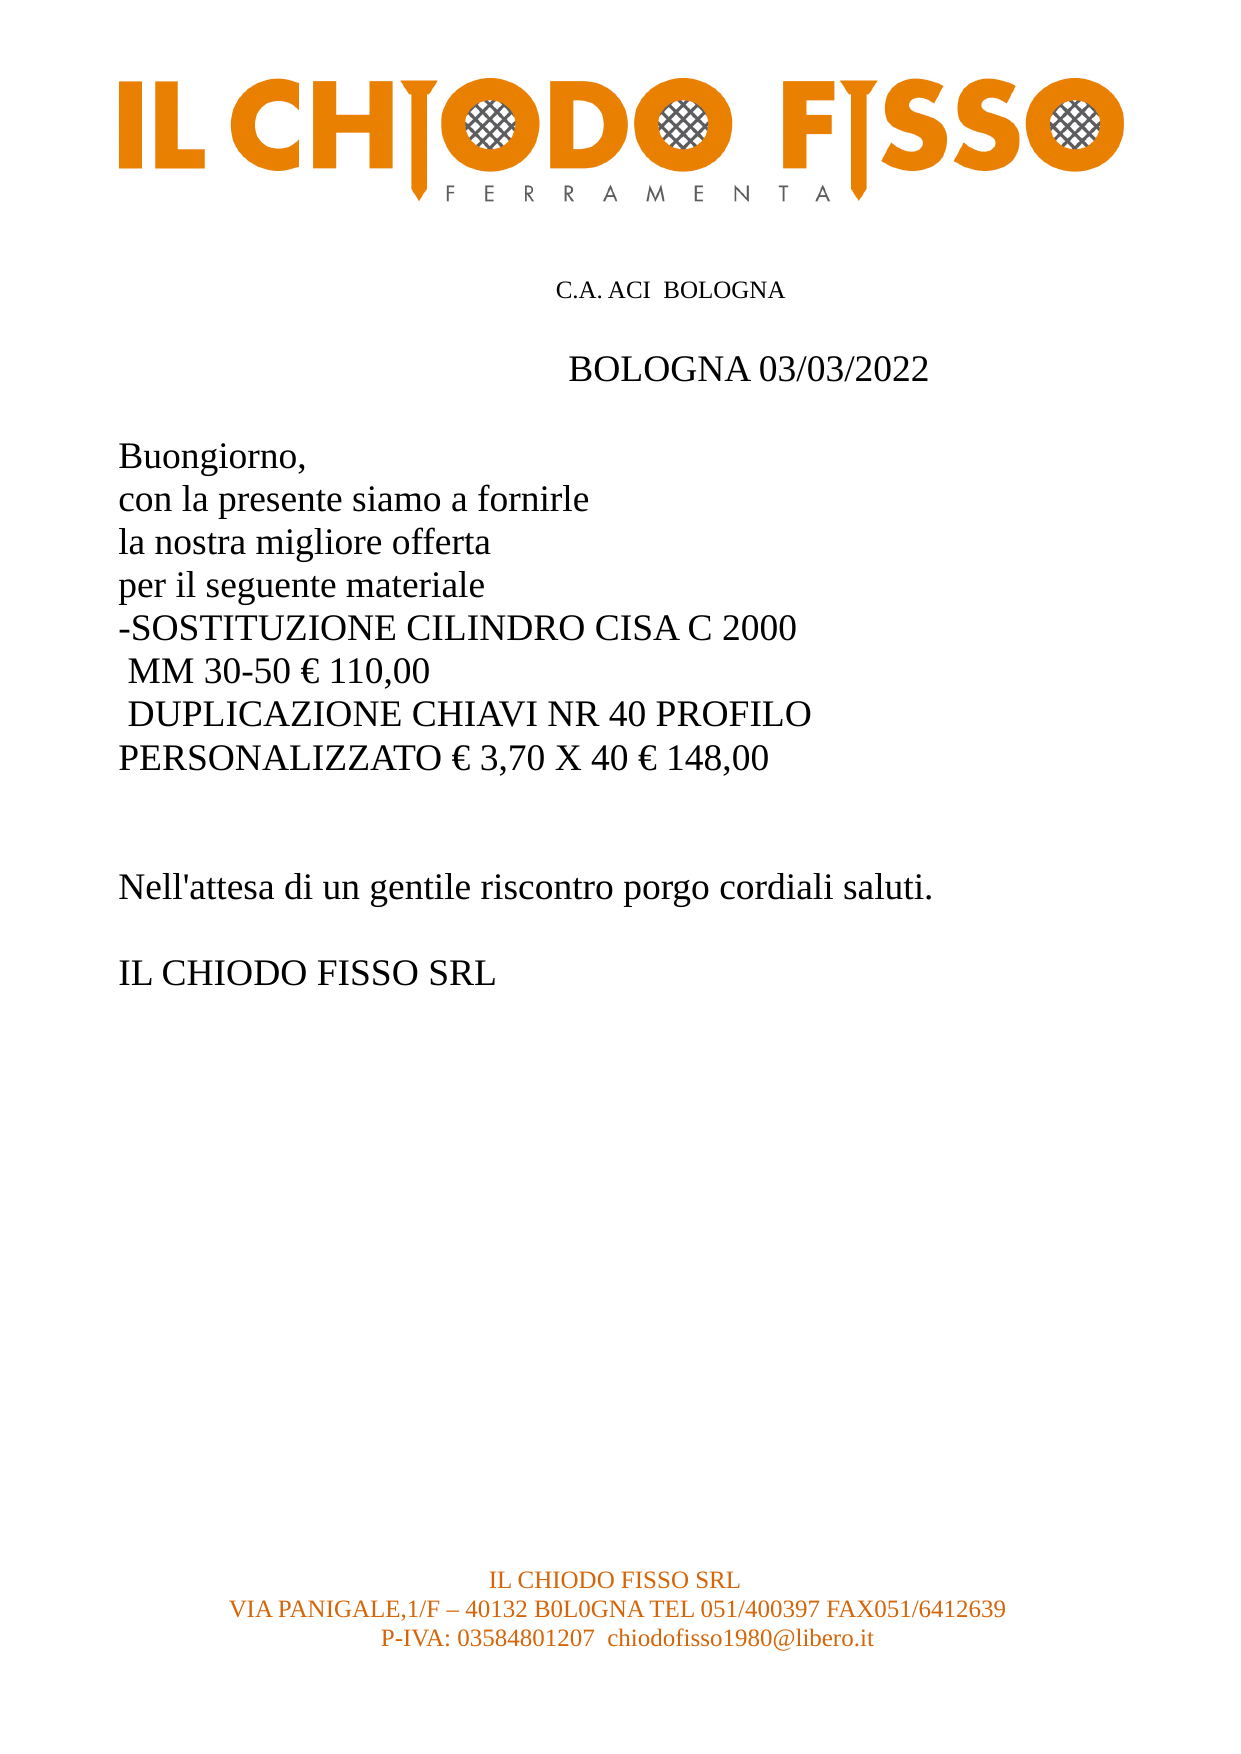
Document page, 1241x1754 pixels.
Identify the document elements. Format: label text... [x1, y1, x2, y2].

text -SOSTITUZIONE CILINDRO CISA C 2000 [118, 606, 1122, 649]
text per il seguente materiale [118, 562, 1122, 606]
text DUPLICAZIONE CHIAVI NR 40 PROFILO PERSONALIZZATO € 3,70 X 40 € 148,00 [118, 692, 1122, 778]
text MM 30-50 € 110,00 [118, 649, 1122, 692]
picture [119, 78, 1124, 202]
text BOLOGNA 03/03/2022 [118, 347, 1122, 390]
text Nell'attesa di un gentile riscontro porgo cordiali saluti. [118, 864, 1122, 907]
text C.A. ACI BOLOGNA [118, 275, 1122, 304]
text Buongiorno, [118, 433, 1122, 476]
text IL CHIODO FISSO SRL [118, 951, 1122, 994]
text la nostra migliore offerta [118, 519, 1122, 562]
text con la presente siamo a fornirle [118, 476, 1122, 519]
